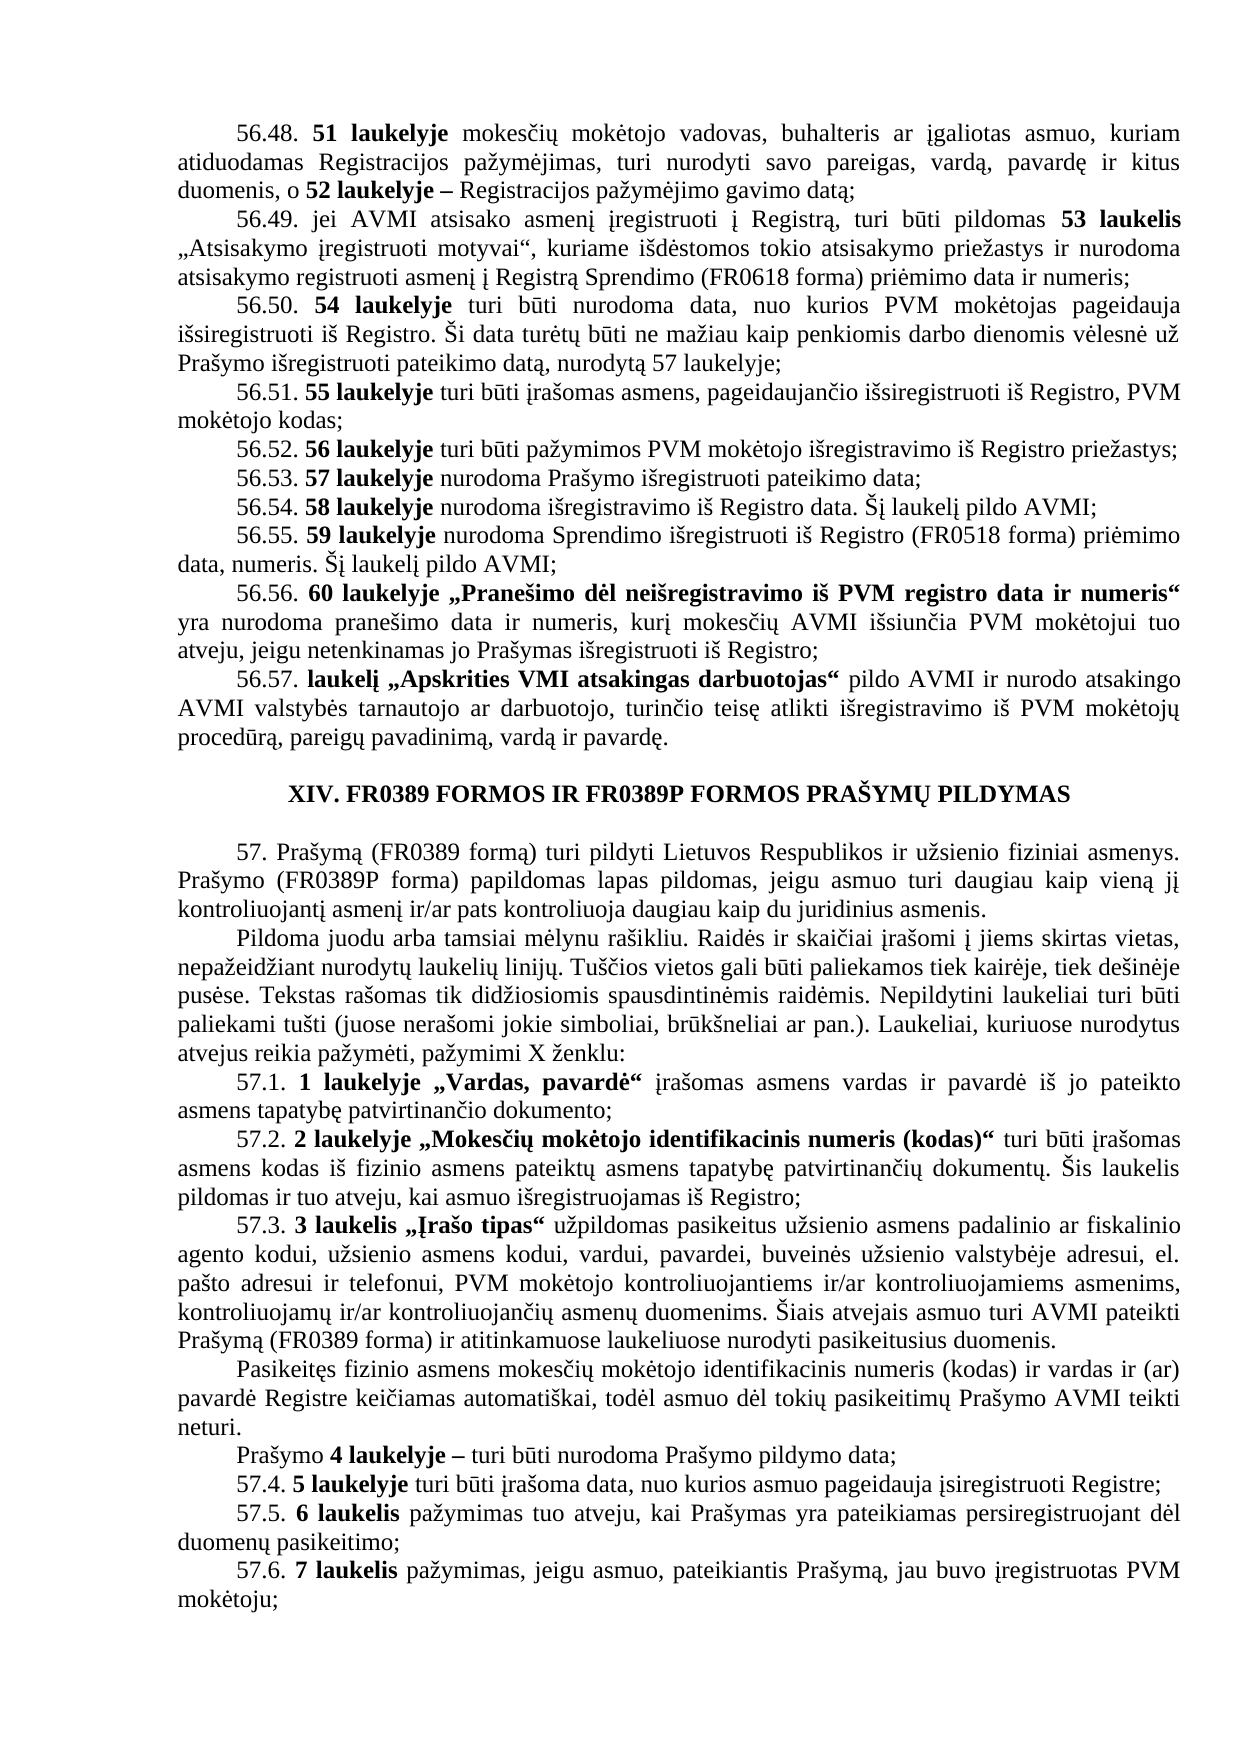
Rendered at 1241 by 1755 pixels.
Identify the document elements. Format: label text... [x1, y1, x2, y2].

text 56.50. 54 laukelyje turi būti nurodoma data, nuo kurios PVM mokėtojas pageidauja išsiregistruoti iš Registro. Ši data turėtų būti ne mažiau kaip penkiomis darbo dienomis vėlesnė už Prašymo išregistruoti pateikimo datą, nurodytą 57 laukelyje; [177, 291, 1181, 377]
text 56.48. 51 laukelyje mokesčių mokėtojo vadovas, buhalteris ar įgaliotas asmuo, kuriam atiduodamas Registracijos pažymėjimas, turi nurodyti savo pareigas, vardą, pavardę ir kitus duomenis, o 52 laukelyje – Registracijos pažymėjimo gavimo datą; [177, 118, 1181, 204]
text 57.4. 5 laukelyje turi būti įrašoma data, nuo kurios asmuo pageidauja įsiregistruoti Registre; [177, 1469, 1181, 1498]
text 57.1. 1 laukelyje „Vardas, pavardė“ įrašomas asmens vardas ir pavardė iš jo pateikto asmens tapatybę patvirtinančio dokumento; [177, 1067, 1181, 1124]
text Prašymo 4 laukelyje – turi būti nurodoma Prašymo pildymo data; [177, 1441, 1181, 1469]
text 57.5. 6 laukelis pažymimas tuo atveju, kai Prašymas yra pateikiamas persiregistruojant dėl duomenų pasikeitimo; [177, 1498, 1181, 1556]
text 56.56. 60 laukelyje „Pranešimo dėl neišregistravimo iš PVM registro data ir numeris“ yra nurodoma pranešimo data ir numeris, kurį mokesčių AVMI išsiunčia PVM mokėtojui tuo atveju, jeigu netenkinamas jo Prašymas išregistruoti iš Registro; [177, 578, 1181, 664]
text 56.54. 58 laukelyje nurodoma išregistravimo iš Registro data. Šį laukelį pildo AVMI; [177, 492, 1181, 521]
text 57.3. 3 laukelis „Įrašo tipas“ užpildomas pasikeitus užsienio asmens padalinio ar fiskalinio agento kodui, užsienio asmens kodui, vardui, pavardei, buveinės užsienio valstybėje adresui, el. pašto adresui ir telefonui, PVM mokėtojo kontroliuojantiems ir/ar kontroliuojamiems asmenims, kontroliuojamų ir/ar kontroliuojančių asmenų duomenims. Šiais atvejais asmuo turi AVMI pateikti Prašymą (FR0389 forma) ir atitinkamuose laukeliuose nurodyti pasikeitusius duomenis. [177, 1211, 1181, 1354]
text 56.49. jei AVMI atsisako asmenį įregistruoti į Registrą, turi būti pildomas 53 laukelis „Atsisakymo įregistruoti motyvai“, kuriame išdėstomos tokio atsisakymo priežastys ir nurodoma atsisakymo registruoti asmenį į Registrą Sprendimo (FR0618 forma) priėmimo data ir numeris; [177, 204, 1181, 291]
text 56.55. 59 laukelyje nurodoma Sprendimo išregistruoti iš Registro (FR0518 forma) priėmimo data, numeris. Šį laukelį pildo AVMI; [177, 521, 1181, 578]
text 56.57. laukelį „Apskrities VMI atsakingas darbuotojas“ pildo AVMI ir nurodo atsakingo AVMI valstybės tarnautojo ar darbuotojo, turinčio teisę atlikti išregistravimo iš PVM mokėtojų procedūrą, pareigų pavadinimą, vardą ir pavardę. [177, 664, 1181, 751]
text Pildoma juodu arba tamsiai mėlynu rašikliu. Raidės ir skaičiai įrašomi į jiems skirtas vietas, nepažeidžiant nurodytų laukelių linijų. Tuščios vietos gali būti paliekamos tiek kairėje, tiek dešinėje pusėse. Tekstas rašomas tik didžiosiomis spausdintinėmis raidėmis. Nepildytini laukeliai turi būti paliekami tušti (juose nerašomi jokie simboliai, brūkšneliai ar pan.). Laukeliai, kuriuose nurodytus atvejus reikia pažymėti, pažymimi X ženklu: [177, 923, 1181, 1067]
text 57.6. 7 laukelis pažymimas, jeigu asmuo, pateikiantis Prašymą, jau buvo įregistruotas PVM mokėtoju; [177, 1556, 1181, 1613]
text 57. Prašymą (FR0389 formą) turi pildyti Lietuvos Respublikos ir užsienio fiziniai asmenys. Prašymo (FR0389P forma) papildomas lapas pildomas, jeigu asmuo turi daugiau kaip vieną jį kontroliuojantį asmenį ir/ar pats kontroliuoja daugiau kaip du juridinius asmenis. [177, 837, 1181, 923]
text XIV. FR0389 FORMOS IR FR0389P FORMOS PRAŠYMŲ PILDYMAS [177, 779, 1181, 808]
text 57.2. 2 laukelyje „Mokesčių mokėtojo identifikacinis numeris (kodas)“ turi būti įrašomas asmens kodas iš fizinio asmens pateiktų asmens tapatybę patvirtinančių dokumentų. Šis laukelis pildomas ir tuo atveju, kai asmuo išregistruojamas iš Registro; [177, 1124, 1181, 1211]
text 56.51. 55 laukelyje turi būti įrašomas asmens, pageidaujančio išsiregistruoti iš Registro, PVM mokėtojo kodas; [177, 377, 1181, 434]
text Pasikeitęs fizinio asmens mokesčių mokėtojo identifikacinis numeris (kodas) ir vardas ir (ar) pavardė Registre keičiamas automatiškai, todėl asmuo dėl tokių pasikeitimų Prašymo AVMI teikti neturi. [177, 1354, 1181, 1441]
text 56.52. 56 laukelyje turi būti pažymimos PVM mokėtojo išregistravimo iš Registro priežastys; [177, 434, 1181, 463]
text 56.53. 57 laukelyje nurodoma Prašymo išregistruoti pateikimo data; [177, 463, 1181, 492]
